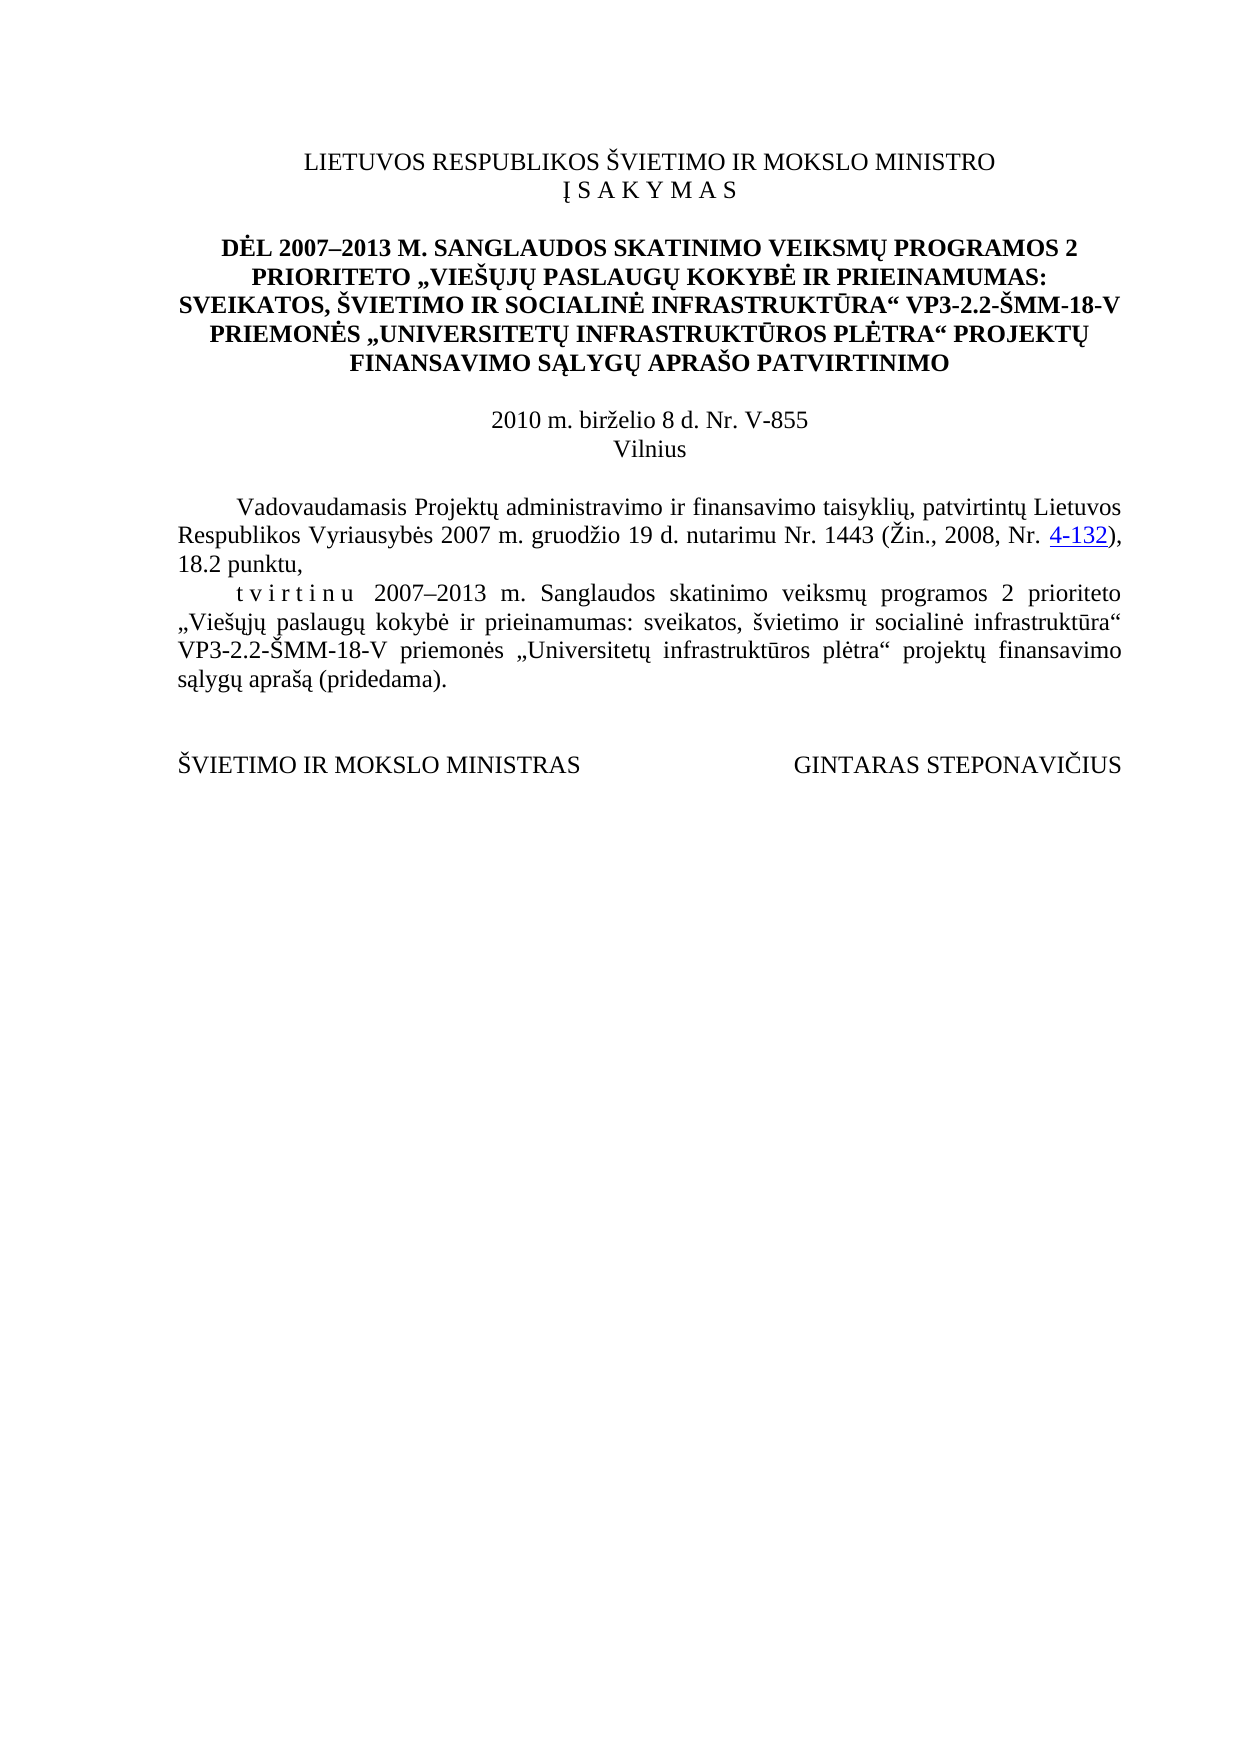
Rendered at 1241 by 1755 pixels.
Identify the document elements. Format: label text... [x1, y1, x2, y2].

text Vadovaudamasis Projektų administravimo ir finansavimo taisyklių, patvirtintų Lietuvos Respublikos Vyriausybės 2007 m. gruodžio 19 d. nutarimu Nr. 1443 (Žin., 2008, Nr. 4-132), 18.2 punktu, [177, 492, 1122, 578]
text Švietimo ir mokslo ministras Gintaras Steponavičius [177, 751, 1122, 779]
text DĖL 2007–2013 M. SANGLAUDOS SKATINIMO VEIKSMŲ PROGRAMOS 2 PRIORITETO „VIEŠŲJŲ PASLAUGŲ KOKYBĖ IR PRIEINAMUMAS: SVEIKATOS, ŠVIETIMO IR SOCIALINĖ INFRASTRUKTŪRA“ VP3-2.2-ŠMM-18-V PRIEMONĖS „UNIVERSITETŲ INFRASTRUKTŪROS PLĖTRA“ PROJEKTŲ FINANSAVIMO SĄLYGŲ APRAŠO PATVIRTINIMO [177, 233, 1122, 377]
text 2010 m. birželio 8 d. Nr. V-855 [177, 406, 1122, 434]
text LIETUVOS RESPUBLIKOS ŠVIETIMO IR MOKSLO MINISTRO [177, 147, 1122, 176]
text tvirtinu 2007–2013 m. Sanglaudos skatinimo veiksmų programos 2 prioriteto „Viešųjų paslaugų kokybė ir prieinamumas: sveikatos, švietimo ir socialinė infrastruktūra“ VP3-2.2-ŠMM-18-V priemonės „Universitetų infrastruktūros plėtra“ projektų finansavimo sąlygų aprašą (pridedama). [177, 578, 1122, 693]
text ĮSAKYMAS [177, 176, 1122, 204]
text Vilnius [177, 434, 1122, 463]
